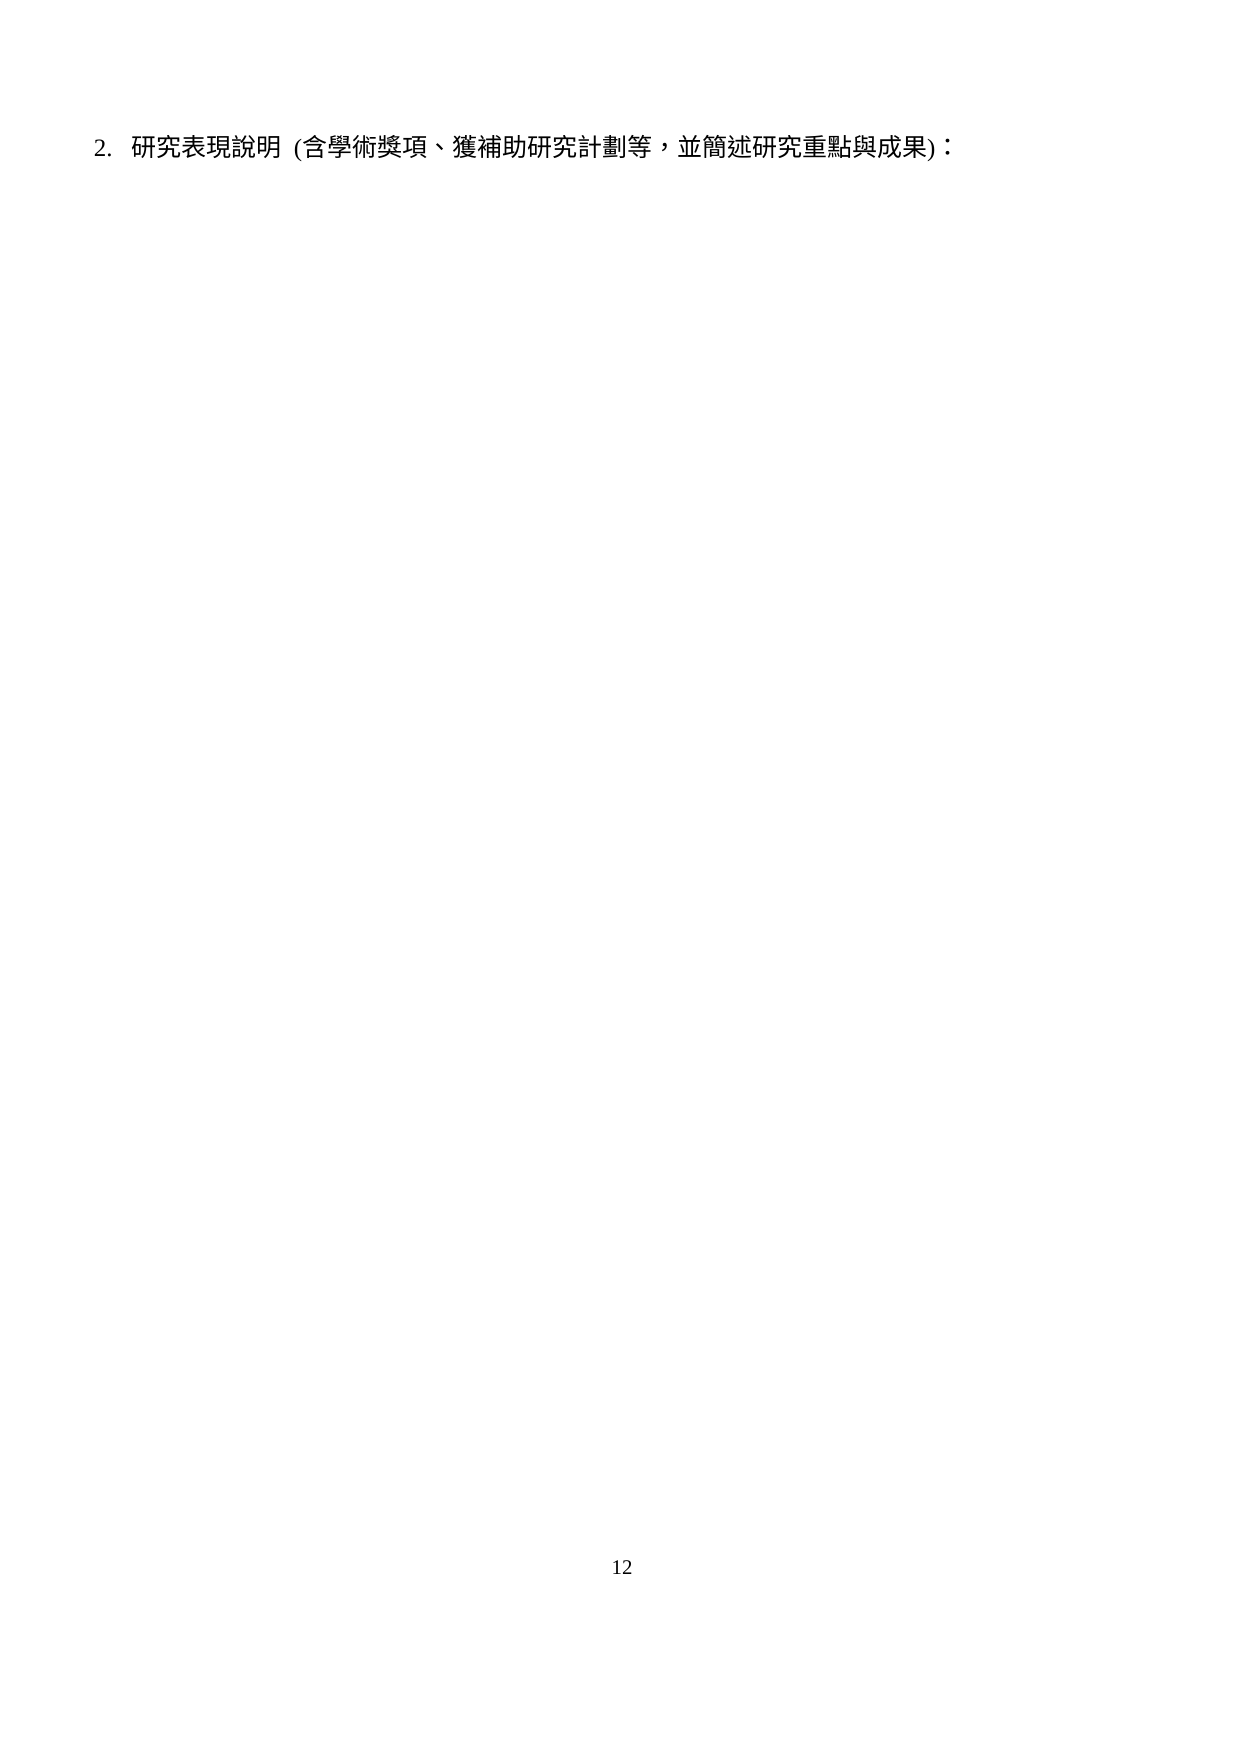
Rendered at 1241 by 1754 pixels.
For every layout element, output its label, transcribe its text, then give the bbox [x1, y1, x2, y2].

list 研究表現說明 (含學術獎項、獲補助研究計劃等，並簡述研究重點與成果)： [94, 127, 1106, 163]
